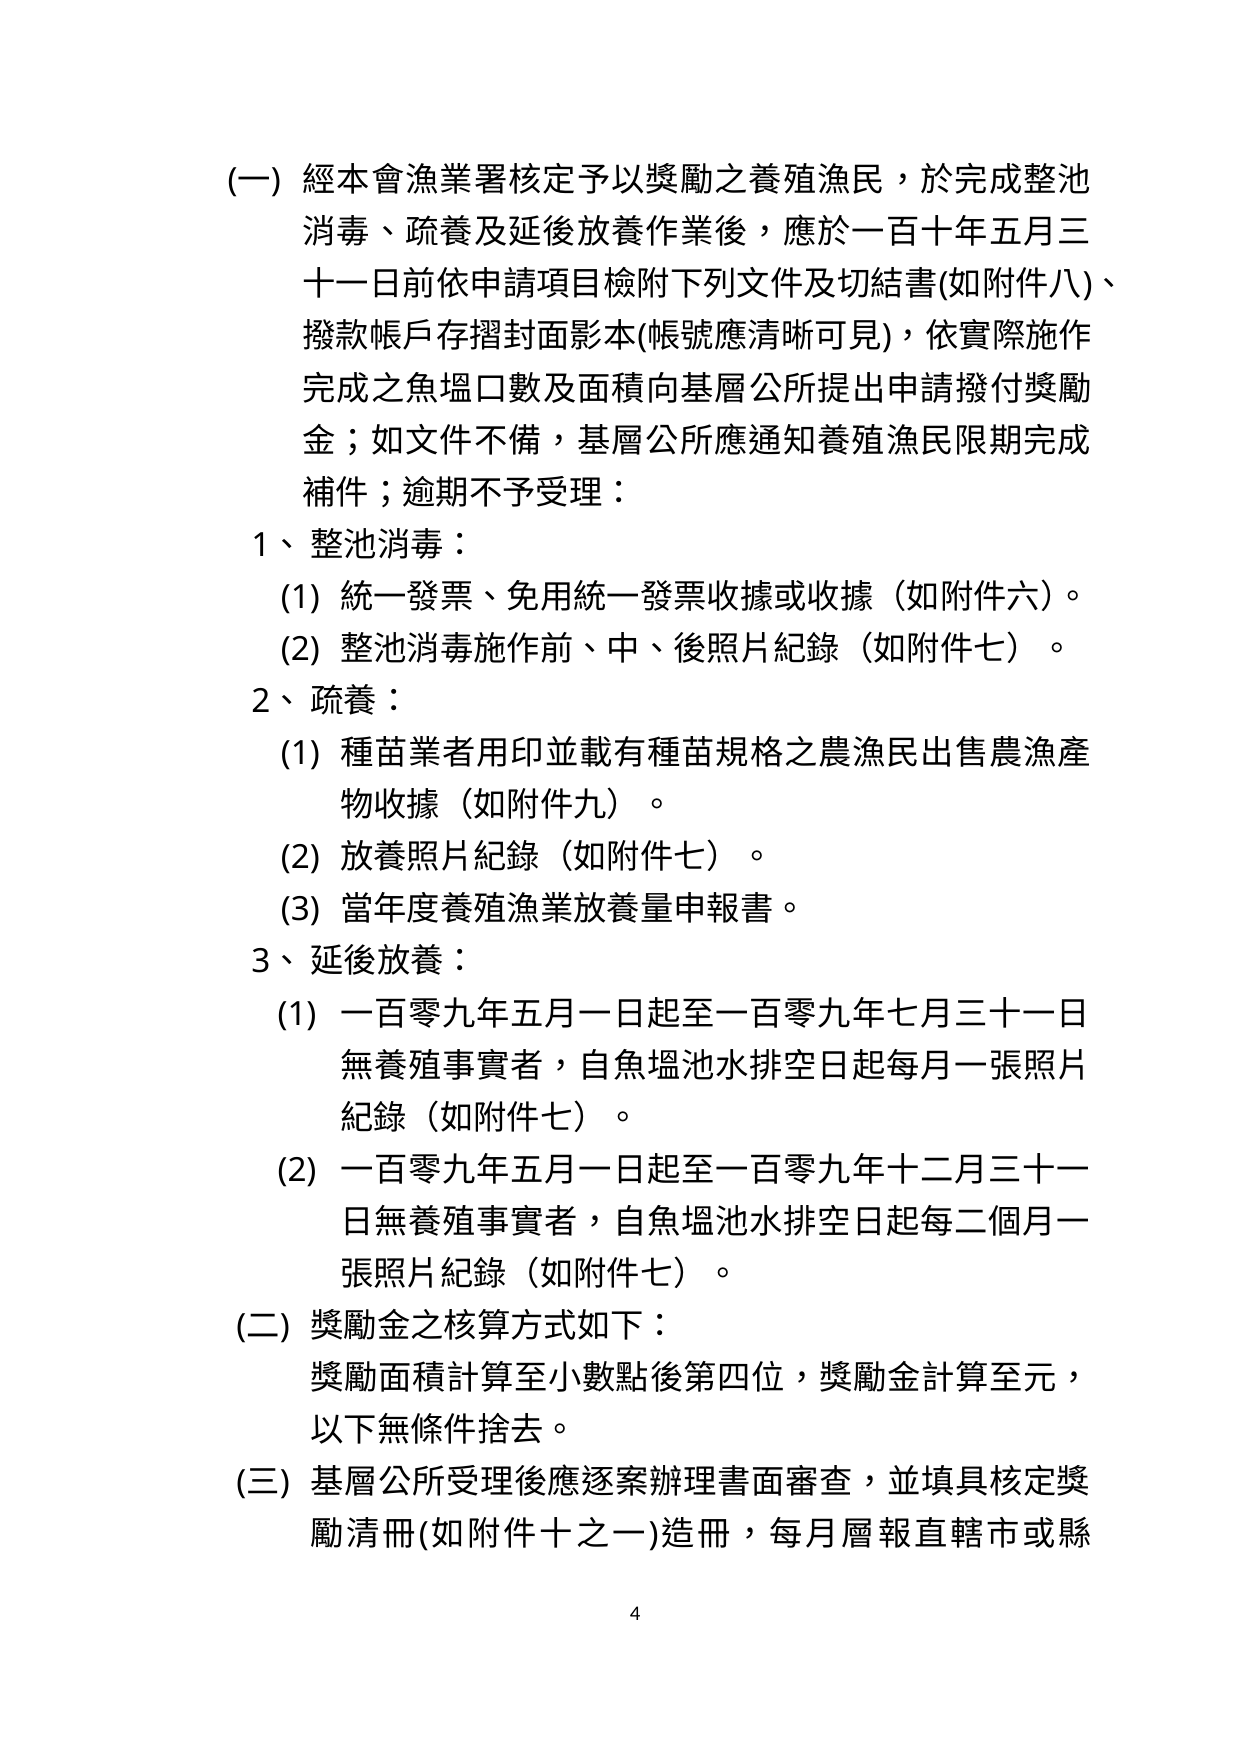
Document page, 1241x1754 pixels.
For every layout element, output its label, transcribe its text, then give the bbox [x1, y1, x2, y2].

list 整池消毒： [251, 514, 1092, 567]
list 延後放養： [251, 931, 1092, 983]
list 一百零九年五月一日起至一百零九年十二月三十一日無養殖事實者，自魚塭池水排空日起每二個月一張照片紀錄（如附件七）。 [277, 1139, 1092, 1296]
list 一百零九年五月一日起至一百零九年七月三十一日無養殖事實者，自魚塭池水排空日起每月一張照片紀錄（如附件七）。 [277, 983, 1092, 1139]
list 整池消毒施作前、中、後照片紀錄（如附件七）。 [281, 619, 1092, 671]
list 疏養： [251, 671, 1092, 723]
list 當年度養殖漁業放養量申報書。 [281, 879, 1092, 931]
list 放養照片紀錄（如附件七）。 [281, 827, 1092, 879]
list 獎勵金之核算方式如下： [236, 1296, 1092, 1348]
list 種苗業者用印並載有種苗規格之農漁民出售農漁產物收據（如附件九）。 [281, 723, 1092, 827]
list 經本會漁業署核定予以獎勵之養殖漁民，於完成整池消毒、疏養及延後放養作業後，應於一百十年五月三十一日前依申請項目檢附下列文件及切結書(如附件八)、撥款帳戶存摺封面影本(帳號應清晰可見)，依實際施作完成之魚塭口數及面積向基層公所提出申請撥付獎勵金；如文件不備，基層公所應通知養殖漁民限期完成補件；逾期不予受理： [227, 150, 1092, 514]
list 統一發票、免用統一發票收據或收據（如附件六）。 [281, 567, 1092, 619]
text 獎勵面積計算至小數點後第四位，獎勵金計算至元，以下無條件捨去。 [310, 1348, 1092, 1452]
list 基層公所受理後應逐案辦理書面審查，並填具核定獎勵清冊(如附件十之一)造冊，每月層報直轄市或縣 [236, 1452, 1092, 1556]
